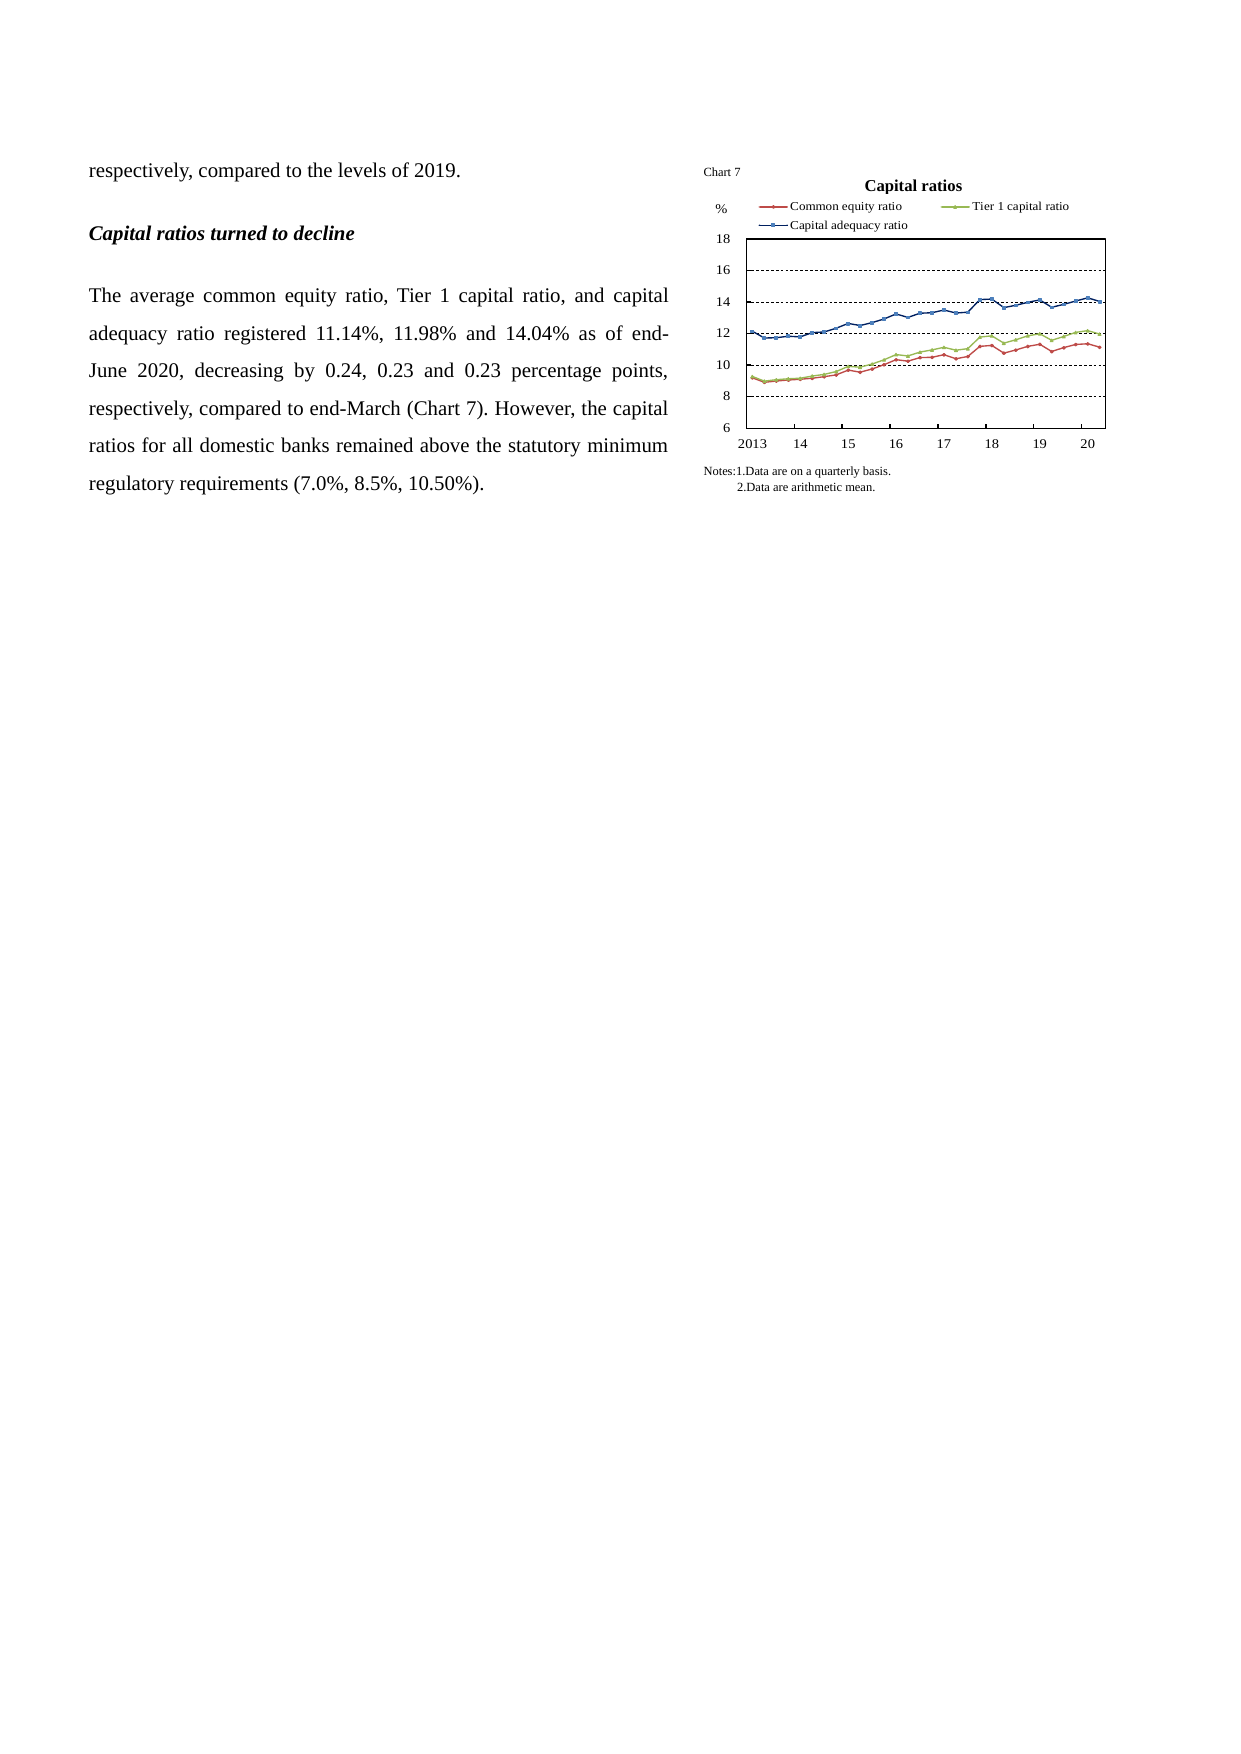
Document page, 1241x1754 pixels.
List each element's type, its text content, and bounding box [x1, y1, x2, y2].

text Notes:1.Data are on a quarterly basis. [703, 453, 1123, 478]
text Capital ratios turned to decline [89, 210, 688, 248]
text Capital ratios [703, 179, 1123, 194]
text 2.Data are arithmetic mean. [703, 478, 1123, 495]
text The average common equity ratio, Tier 1 capital ratio, and capital adequacy ratio registered 11.14%, 11.98% and 14.04% as of end-June 2020, decreasing by 0.24, 0.23 and 0.23 percentage points, respectively, compared to end-March (Chart 7). However, the capital ratios for all domestic banks remained above the statutory minimum regulatory requirements (7.0%, 8.5%, 10.50%). [89, 273, 688, 498]
text The annualized average return on equity (ROE) and return on assets (ROA) of domestic bank was 8.27% and 0.62% for the first half of 2020 (Chart 6), declining by 1.22 and 0.08 percentage points, respectively, compared to the levels of 2019. [89, 148, 1158, 504]
text Chart 7 [703, 163, 1123, 179]
